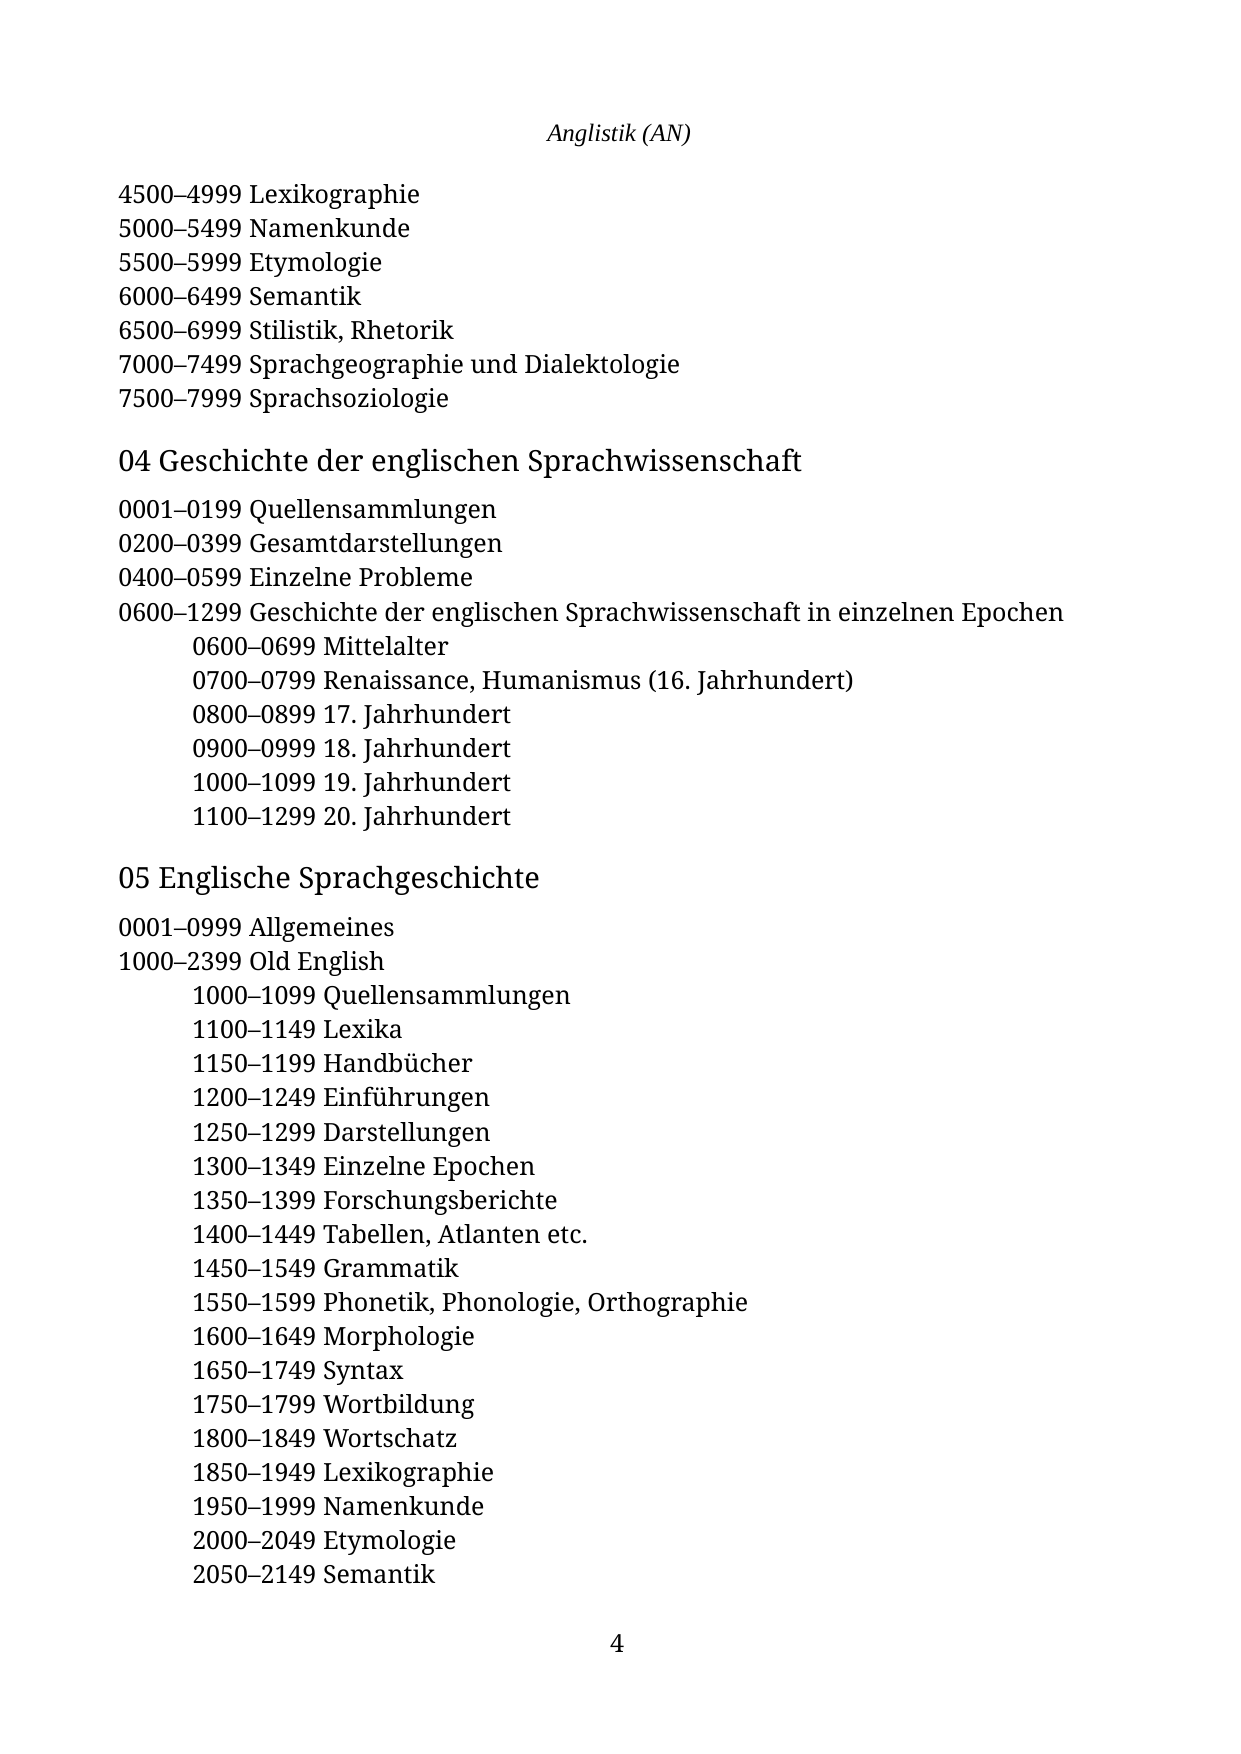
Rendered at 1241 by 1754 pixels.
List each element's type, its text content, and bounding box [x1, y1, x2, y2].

subtitle 05 Englische Sprachgeschichte [118, 858, 1122, 897]
text 1150–1199 Handbücher [118, 1046, 1122, 1080]
text 1750–1799 Wortbildung [118, 1387, 1122, 1421]
text 1100–1149 Lexika [118, 1012, 1122, 1046]
text 1100–1299 20. Jahrhundert [118, 798, 1122, 833]
text 1350–1399 Forschungsberichte [118, 1182, 1122, 1216]
text 1950–1999 Namenkunde [118, 1489, 1122, 1523]
text 6500–6999 Stilistik, Rhetorik [118, 313, 1122, 347]
text 1000–1099 19. Jahrhundert [118, 764, 1122, 798]
text 1400–1449 Tabellen, Atlanten etc. [118, 1216, 1122, 1250]
text 5000–5499 Namenkunde [118, 210, 1122, 244]
text 7500–7999 Sprachsoziologie [118, 381, 1122, 415]
text 0600–0699 Mittelalter [118, 628, 1122, 662]
text 0600–1299 Geschichte der englischen Sprachwissenschaft in einzelnen Epochen [118, 594, 1122, 628]
text 2050–2149 Semantik [118, 1557, 1122, 1591]
subtitle 04 Geschichte der englischen Sprachwissenschaft [118, 440, 1122, 479]
text 1850–1949 Lexikographie [118, 1455, 1122, 1489]
text 1000–2399 Old English [118, 944, 1122, 978]
text 5500–5999 Etymologie [118, 244, 1122, 278]
text 0001–0199 Quellensammlungen [118, 492, 1122, 526]
text 7000–7499 Sprachgeographie und Dialektologie [118, 347, 1122, 381]
text 1300–1349 Einzelne Epochen [118, 1148, 1122, 1182]
text 1650–1749 Syntax [118, 1353, 1122, 1387]
text 0900–0999 18. Jahrhundert [118, 730, 1122, 764]
text 1250–1299 Darstellungen [118, 1114, 1122, 1148]
text 1450–1549 Grammatik [118, 1250, 1122, 1284]
text 2000–2049 Etymologie [118, 1523, 1122, 1557]
text 0001–0999 Allgemeines [118, 910, 1122, 944]
text 1200–1249 Einführungen [118, 1080, 1122, 1114]
text 0400–0599 Einzelne Probleme [118, 560, 1122, 594]
text 6000–6499 Semantik [118, 278, 1122, 313]
text 1550–1599 Phonetik, Phonologie, Orthographie [118, 1284, 1122, 1318]
text 4500–4999 Lexikographie [118, 176, 1122, 210]
text 0200–0399 Gesamtdarstellungen [118, 526, 1122, 560]
text 0700–0799 Renaissance, Humanismus (16. Jahrhundert) [118, 662, 1122, 696]
text 0800–0899 17. Jahrhundert [118, 696, 1122, 730]
text 1000–1099 Quellensammlungen [118, 978, 1122, 1012]
text 1800–1849 Wortschatz [118, 1421, 1122, 1455]
text 1600–1649 Morphologie [118, 1318, 1122, 1353]
